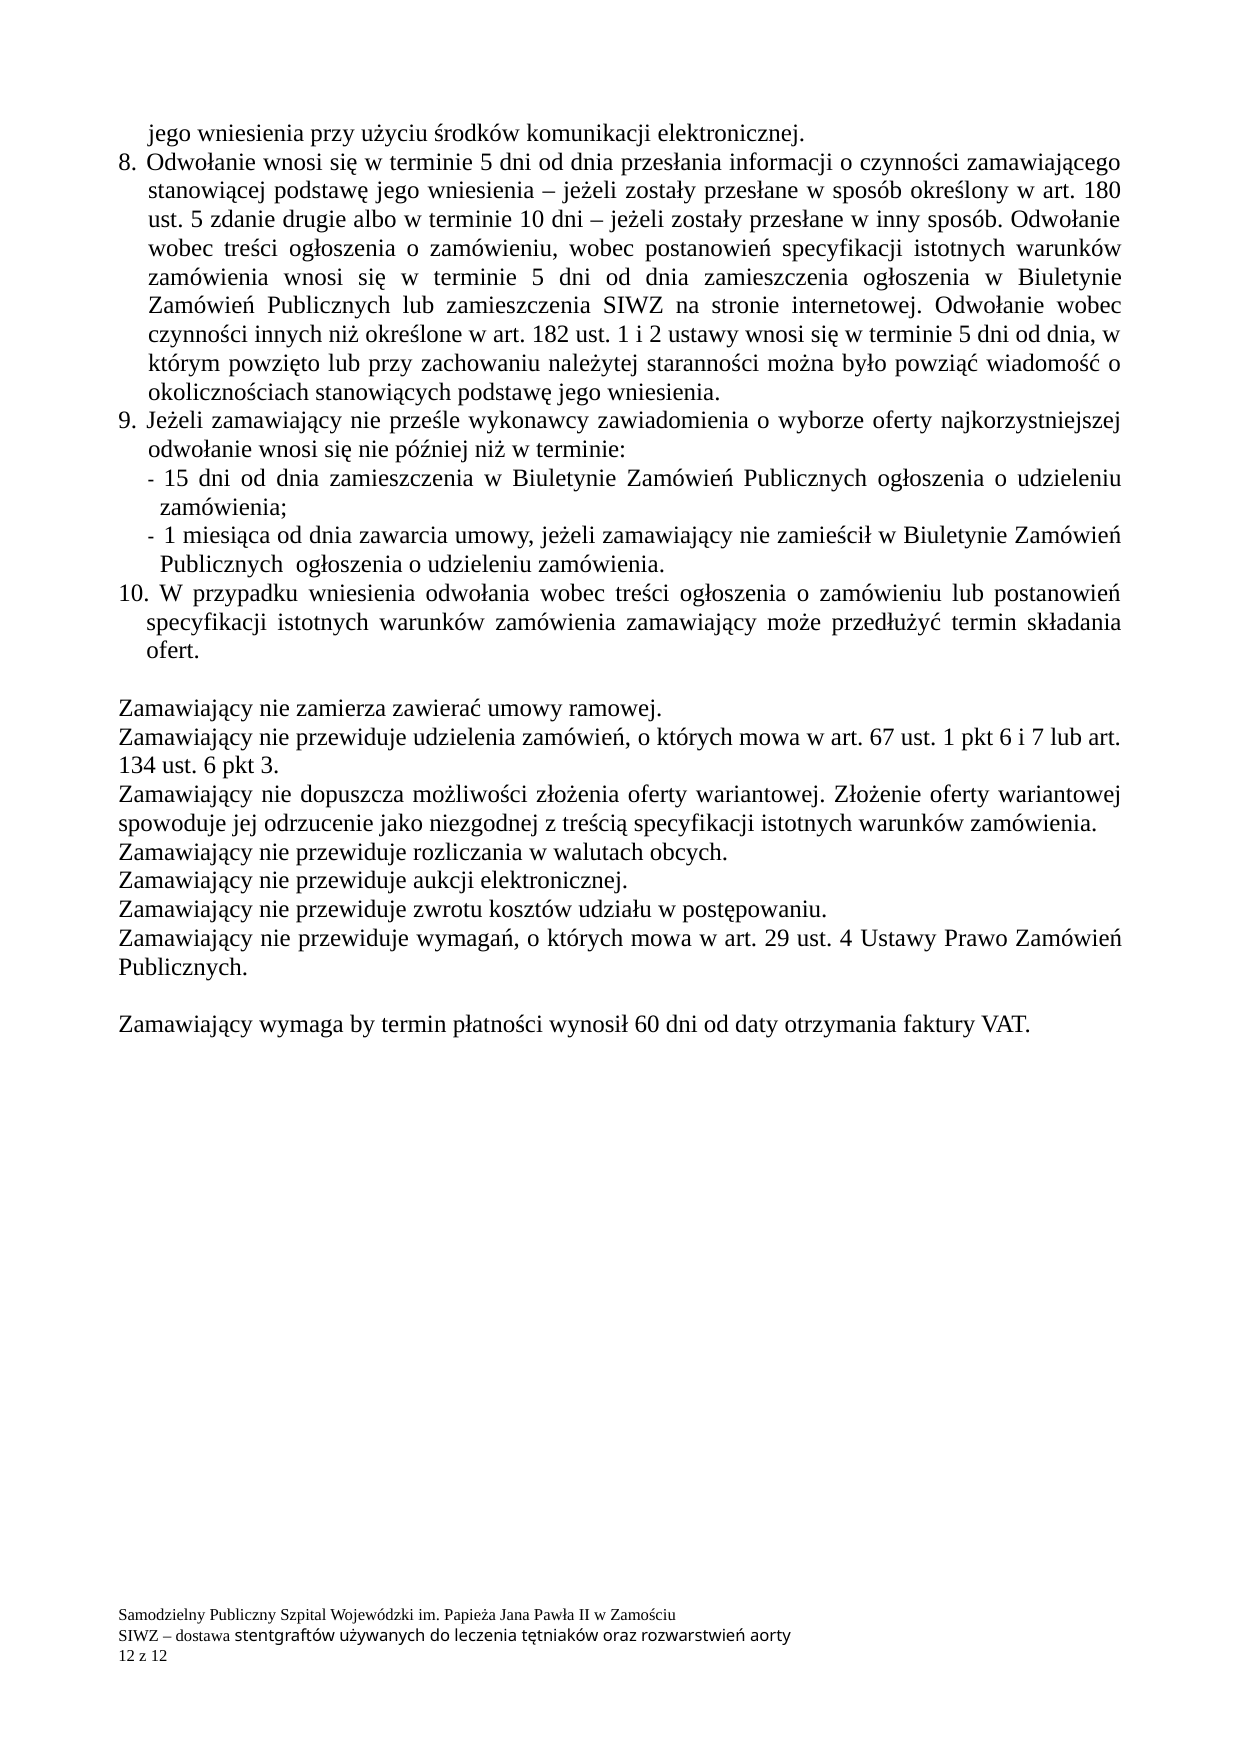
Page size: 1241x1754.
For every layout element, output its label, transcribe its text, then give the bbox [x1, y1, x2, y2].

text Zamawiający nie przewiduje wymagań, o których mowa w art. 29 ust. 4 Ustawy Prawo Zamówień Publicznych. [118, 923, 1122, 981]
text Zamawiający nie przewiduje rozliczania w walutach obcych. [118, 837, 1122, 866]
list Odwołanie wnosi się w terminie 5 dni od dnia przesłania informacji o czynności zamawiającego stanowiącej podstawę jego wniesienia – jeżeli zostały przesłane w sposób określony w art. 180 ust. 5 zdanie drugie albo w terminie 10 dni – jeżeli zostały przesłane w inny sposób. Odwołanie wobec treści ogłoszenia o zamówieniu, wobec postanowień specyfikacji istotnych warunków zamówienia wnosi się w terminie 5 dni od dnia zamieszczenia ogłoszenia w Biuletynie Zamówień Publicznych lub zamieszczenia SIWZ na stronie internetowej. Odwołanie wobec czynności innych niż określone w art. 182 ust. 1 i 2 ustawy wnosi się w terminie 5 dni od dnia, w którym powzięto lub przy zachowaniu należytej staranności można było powziąć wiadomość o okolicznościach stanowiących podstawę jego wniesienia. [118, 147, 1122, 406]
list 1 miesiąca od dnia zawarcia umowy, jeżeli zamawiający nie zamieścił w Biuletynie Zamówień Publicznych ogłoszenia o udzieleniu zamówienia. [148, 521, 1122, 578]
text Zamawiający nie zamierza zawierać umowy ramowej. [118, 693, 1122, 722]
text 10. W przypadku wniesienia odwołania wobec treści ogłoszenia o zamówieniu lub postanowień specyfikacji istotnych warunków zamówienia zamawiający może przedłużyć termin składania ofert. [118, 578, 1122, 664]
text Zamawiający nie przewiduje aukcji elektronicznej. [118, 866, 1122, 894]
list 15 dni od dnia zamieszczenia w Biuletynie Zamówień Publicznych ogłoszenia o udzieleniu zamówienia; [148, 463, 1122, 521]
text Zamawiający wymaga by termin płatności wynosił 60 dni od daty otrzymania faktury VAT. [118, 1009, 1122, 1038]
text Zamawiający nie przewiduje zwrotu kosztów udziału w postępowaniu. [118, 894, 1122, 923]
text Zamawiający nie dopuszcza możliwości złożenia oferty wariantowej. Złożenie oferty wariantowej spowoduje jej odrzucenie jako niezgodnej z treścią specyfikacji istotnych warunków zamówienia. [118, 779, 1122, 837]
text Zamawiający nie przewiduje udzielenia zamówień, o których mowa w art. 67 ust. 1 pkt 6 i 7 lub art. 134 ust. 6 pkt 3. [118, 722, 1122, 779]
list Jeżeli zamawiający nie prześle wykonawcy zawiadomienia o wyborze oferty najkorzystniejszej odwołanie wnosi się nie później niż w terminie: [118, 406, 1122, 463]
list jego wniesienia przy użyciu środków komunikacji elektronicznej. [118, 118, 1122, 147]
